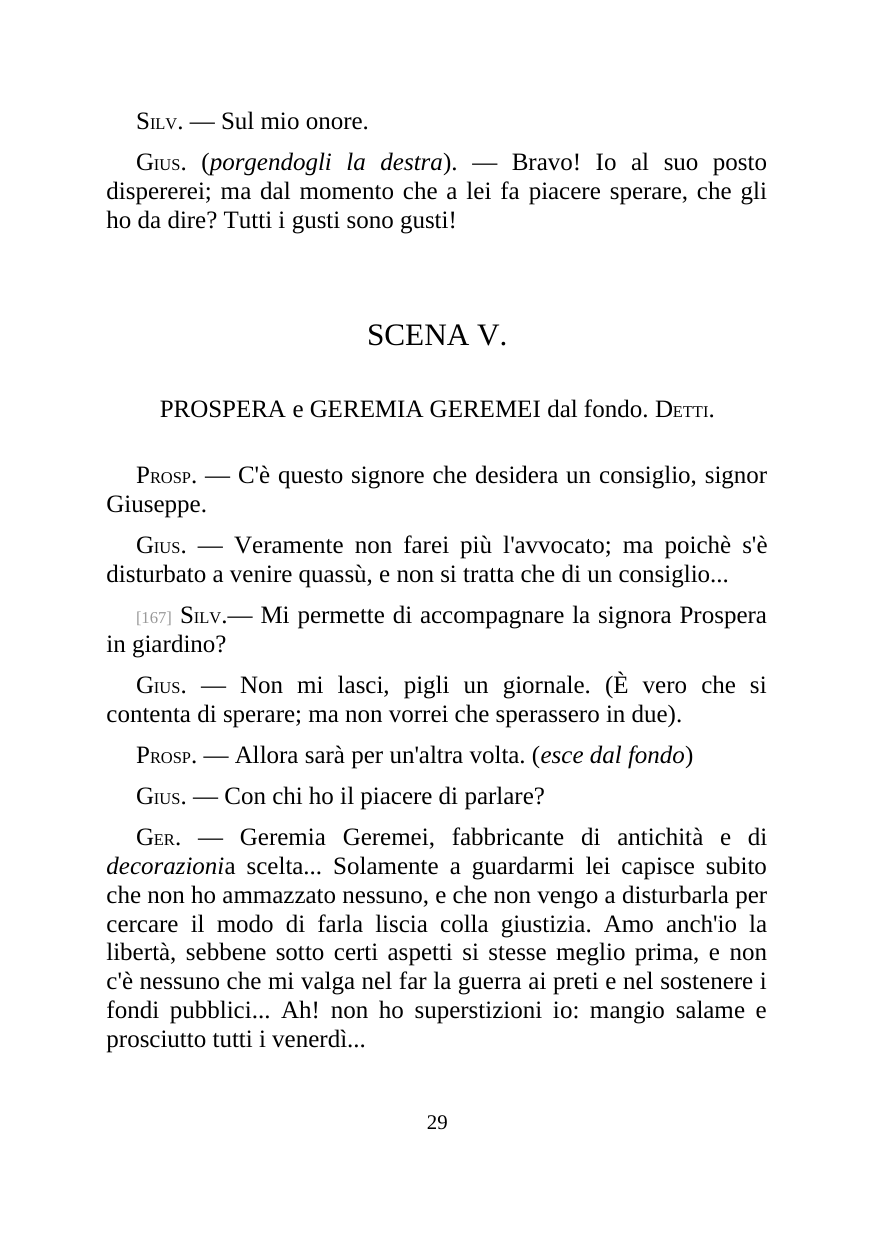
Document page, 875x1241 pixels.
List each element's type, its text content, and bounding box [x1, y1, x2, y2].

text PROSPERA e GEREMIA GEREMEI dal fondo. Detti. [106, 394, 768, 422]
subtitle SCENA V. [106, 316, 768, 352]
text Silv. ― Sul mio onore. [106, 106, 768, 135]
text Prosp. ― C'è questo signore che desidera un consiglio, signor Giuseppe. [106, 460, 768, 517]
text Ger. ― Geremia Geremei, fabbricante di antichità e di decorazionia scelta... Solamente a guardarmi lei capisce subito che non ho ammazzato nessuno, e che non vengo a disturbarla per cercare il modo di farla liscia colla giustizia. Amo anch'io la libertà, sebbene sotto certi aspetti si stesse meglio prima, e non c'è nessuno che mi valga nel far la guerra ai preti e nel sostenere i fondi pubblici... Ah! non ho superstizioni io: mangio salame e prosciutto tutti i venerdì... [106, 822, 768, 1052]
text Gius. ― Veramente non farei più l'avvocato; ma poichè s'è disturbato a venire quassù, e non si tratta che di un consiglio... [106, 530, 768, 587]
text [167] Silv.― Mi permette di accompagnare la signora Prospera in giardino? [106, 600, 768, 657]
text Gius. ― Con chi ho il piacere di parlare? [106, 781, 768, 810]
text Gius. ― Non mi lasci, pigli un giornale. (È vero che si contenta di sperare; ma non vorrei che sperassero in due). [106, 670, 768, 727]
text Gius. (porgendogli la destra). ― Bravo! Io al suo posto dispererei; ma dal momento che a lei fa piacere sperare, che gli ho da dire? Tutti i gusti sono gusti! [106, 147, 768, 234]
text Prosp. ― Allora sarà per un'altra volta. (esce dal fondo) [106, 740, 768, 769]
